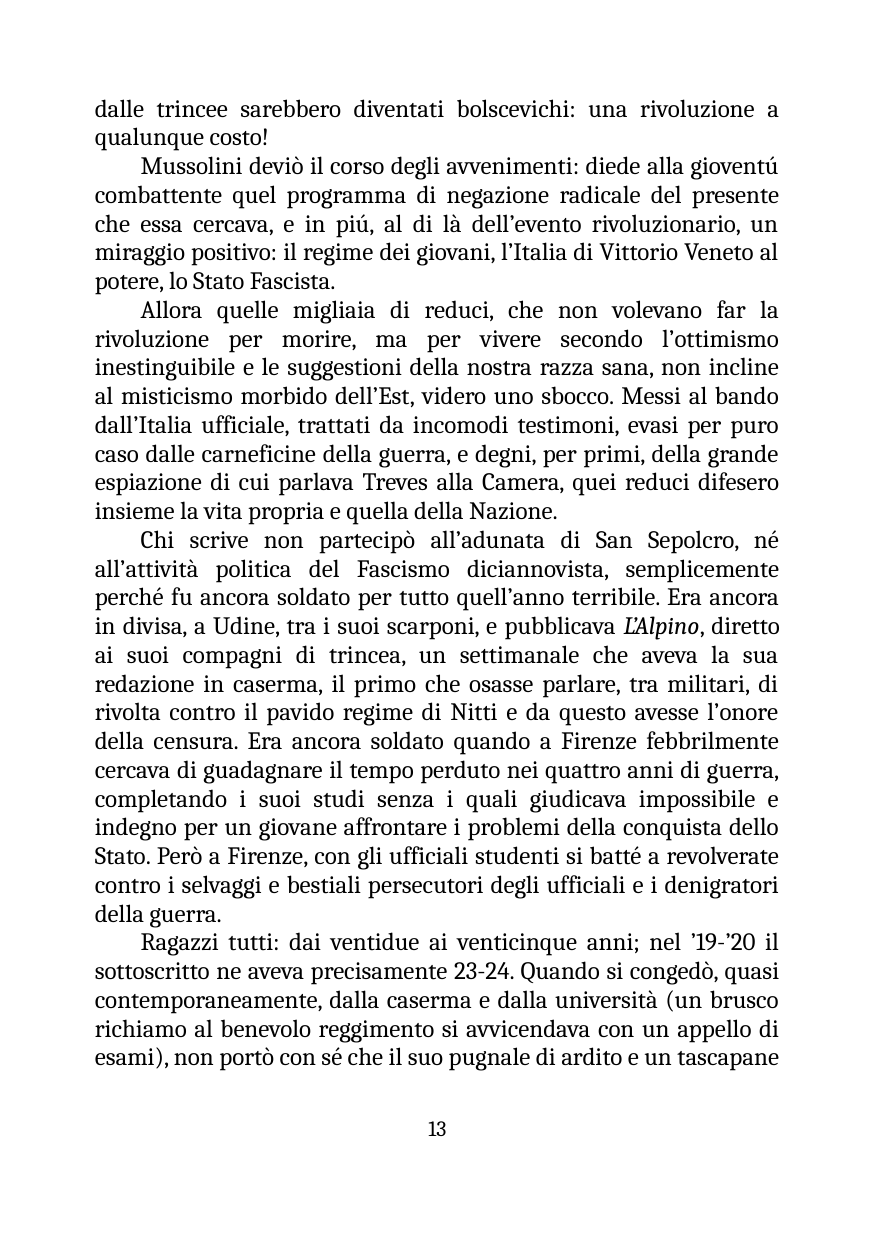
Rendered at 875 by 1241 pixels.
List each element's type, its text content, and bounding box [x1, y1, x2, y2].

text Allora quelle migliaia di reduci, che non volevano far la rivoluzione per morire, ma per vivere secondo l’ottimismo inestinguibile e le suggestioni della nostra razza sana, non incline al misticismo morbido dell’Est, videro uno sbocco. Messi al bando dall’Italia ufficiale, trattati da incomodi testimoni, evasi per puro caso dalle carneficine della guerra, e degni, per primi, della grande espiazione di cui parlava Treves alla Camera, quei reduci difesero insieme la vita propria e quella della Nazione. [94, 296, 779, 526]
text Chi scrive non partecipò all’adunata di San Sepolcro, né all’attività politica del Fascismo diciannovista, semplicemente perché fu ancora soldato per tutto quell’anno terribile. Era ancora in divisa, a Udine, tra i suoi scarponi, e pubblicava L’Alpino, diretto ai suoi compagni di trincea, un settimanale che aveva la sua redazione in caserma, il primo che osasse parlare, tra militari, di rivolta contro il pavido regime di Nitti e da questo avesse l’onore della censura. Era ancora soldato quando a Firenze febbrilmente cercava di guadagnare il tempo perduto nei quattro anni di guerra, completando i suoi studi senza i quali giudicava impossibile e indegno per un giovane affrontare i problemi della conquista dello Stato. Però a Firenze, con gli ufficiali studenti si batté a revolverate contro i selvaggi e bestiali persecutori degli ufficiali e i denigratori della guerra. [94, 526, 779, 928]
text dalle trincee sarebbero diventati bolscevichi: una rivoluzione a qualunque costo! [94, 94, 779, 152]
text Ragazzi tutti: dai ventidue ai venticinque anni; nel ’19-’20 il sottoscritto ne aveva precisamente 23-24. Quando si congedò, quasi contemporaneamente, dalla caserma e dalla università (un brusco richiamo al benevolo reggimento si avvicendava con un appello di esami), non portò con sé che il suo pugnale di ardito e un tascapane [94, 928, 779, 1072]
text Mussolini deviò il corso degli avvenimenti: diede alla gioventú combattente quel programma di negazione radicale del presente che essa cercava, e in piú, al di là dell’evento rivoluzionario, un miraggio positivo: il regime dei giovani, l’Italia di Vittorio Veneto al potere, lo Stato Fascista. [94, 152, 779, 296]
